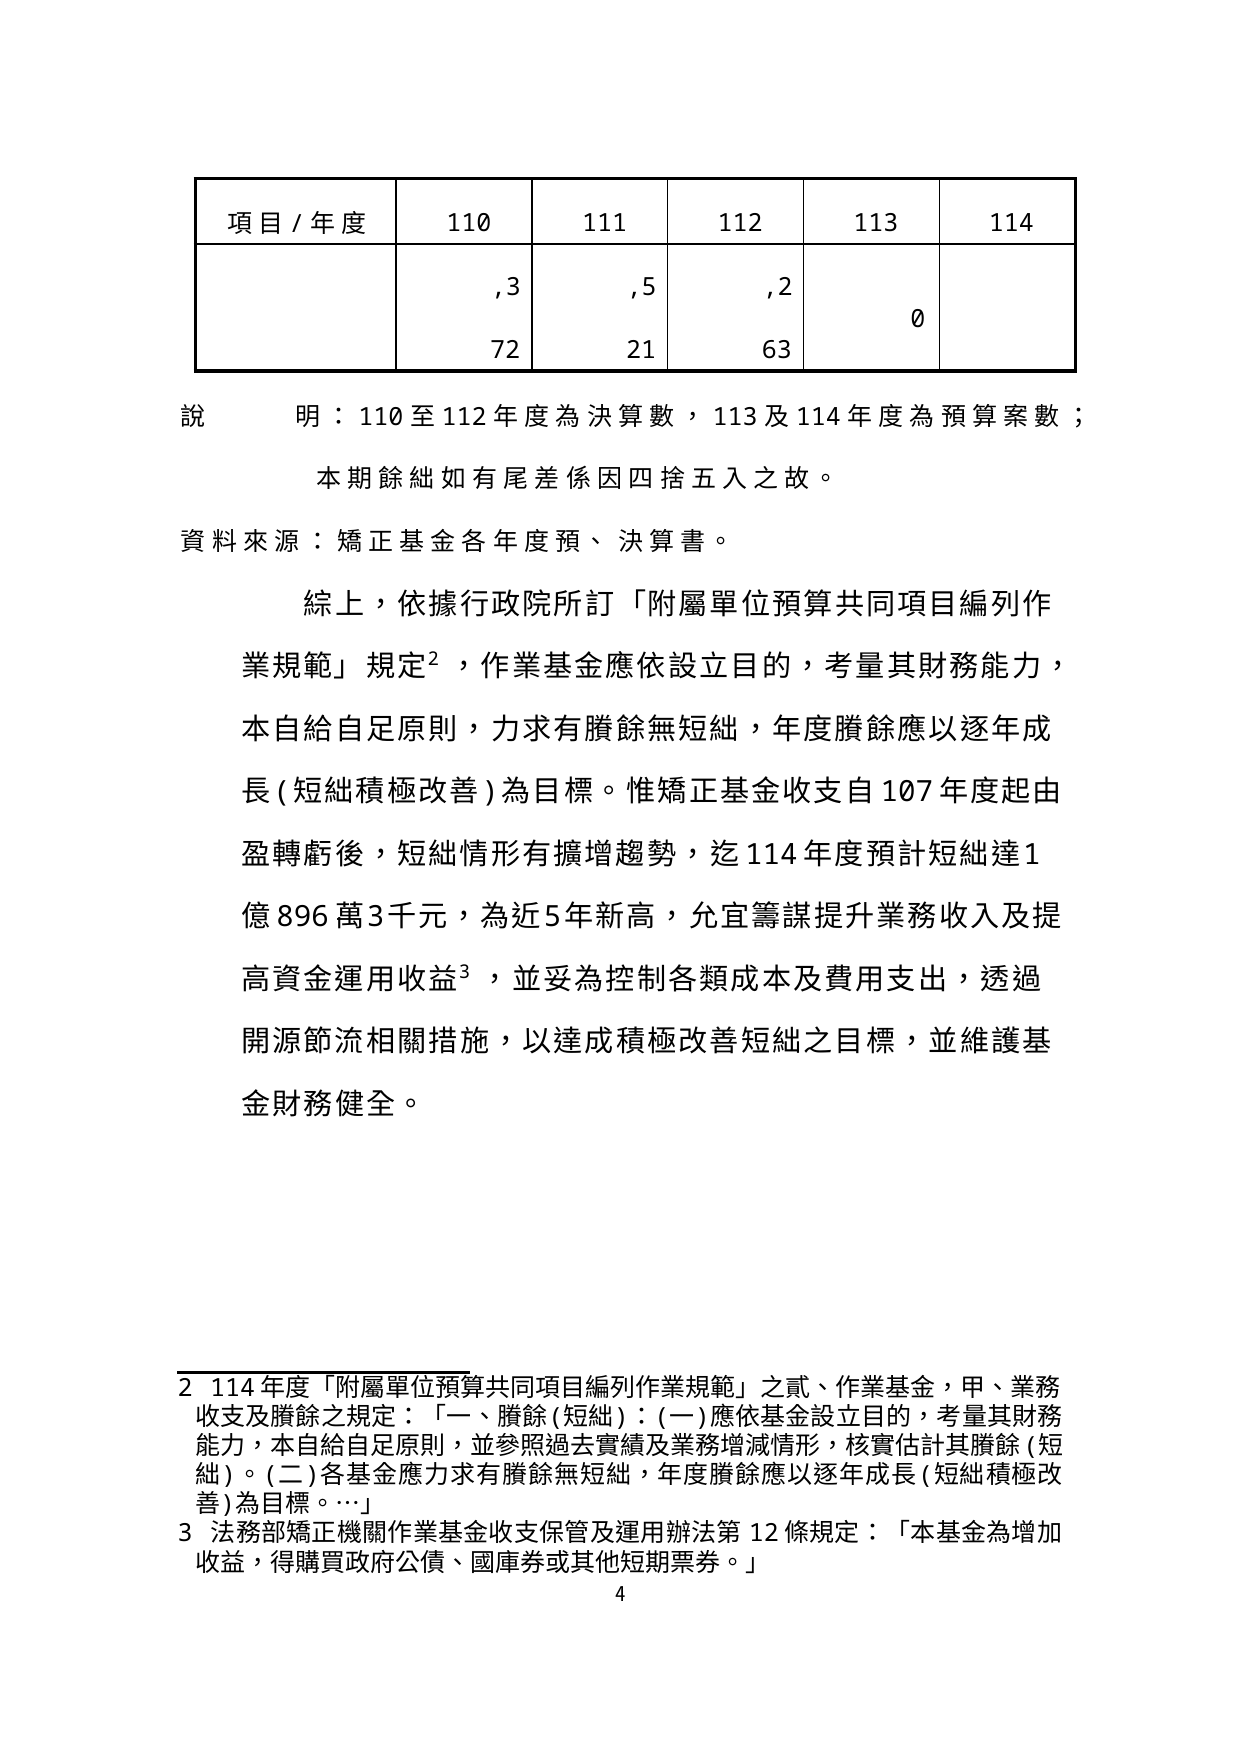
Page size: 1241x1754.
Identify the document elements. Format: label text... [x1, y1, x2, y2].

text 114年度「附屬單位預算共同項目編列作業規範」之貳、作業基金，甲、業務收支及賸餘之規定：「一、賸餘(短絀)：(一)應依基金設立目的，考量其財務能力，本自給自足原則，並參照過去實績及業務增減情形，核實估計其賸餘(短絀)。(二)各基金應力求有賸餘無短絀，年度賸餘應以逐年成長(短絀積極改善)為目標。…」 [177, 1373, 1063, 1518]
text 資料來源：矯正基金各年度預、決算書。 [177, 497, 1063, 560]
table_cell 0 [804, 245, 939, 369]
table_cell [940, 245, 1074, 369]
table_cell ,372 [397, 245, 531, 369]
table_header 114 [940, 180, 1074, 243]
table_header 111 [533, 180, 667, 243]
table_header 112 [668, 180, 803, 243]
text 綜上，依據行政院所訂「附屬單位預算共同項目編列作業規範」規定，作業基金應依設立目的，考量其財務能力，本自給自足原則，力求有賸餘無短絀，年度賸餘應以逐年成長(短絀積極改善)為目標。惟矯正基金收支自107年度起由盈轉虧後，短絀情形有擴增趨勢，迄114年度預計短絀達1億896萬3千元，為近5年新高，允宜籌謀提升業務收入及提高資金運用收益，並妥為控制各類成本及費用支出，透過開源節流相關措施，以達成積極改善短絀之目標，並維護基金財務健全。 [236, 560, 1063, 1122]
table_cell [197, 245, 395, 369]
table_header 113 [804, 180, 939, 243]
text 說 明：110至112年度為決算數，113及114年度為預算案數；本期餘絀如有尾差係因四捨五入之故。 [177, 372, 1063, 497]
table_cell ,263 [668, 245, 803, 369]
table_cell ,521 [533, 245, 667, 369]
table_header 項目/年度 [197, 180, 395, 243]
table_header 110 [397, 180, 531, 243]
text 法務部矯正機關作業基金收支保管及運用辦法第12條規定：「本基金為增加收益，得購買政府公債、國庫券或其他短期票券。」 [177, 1518, 1063, 1577]
